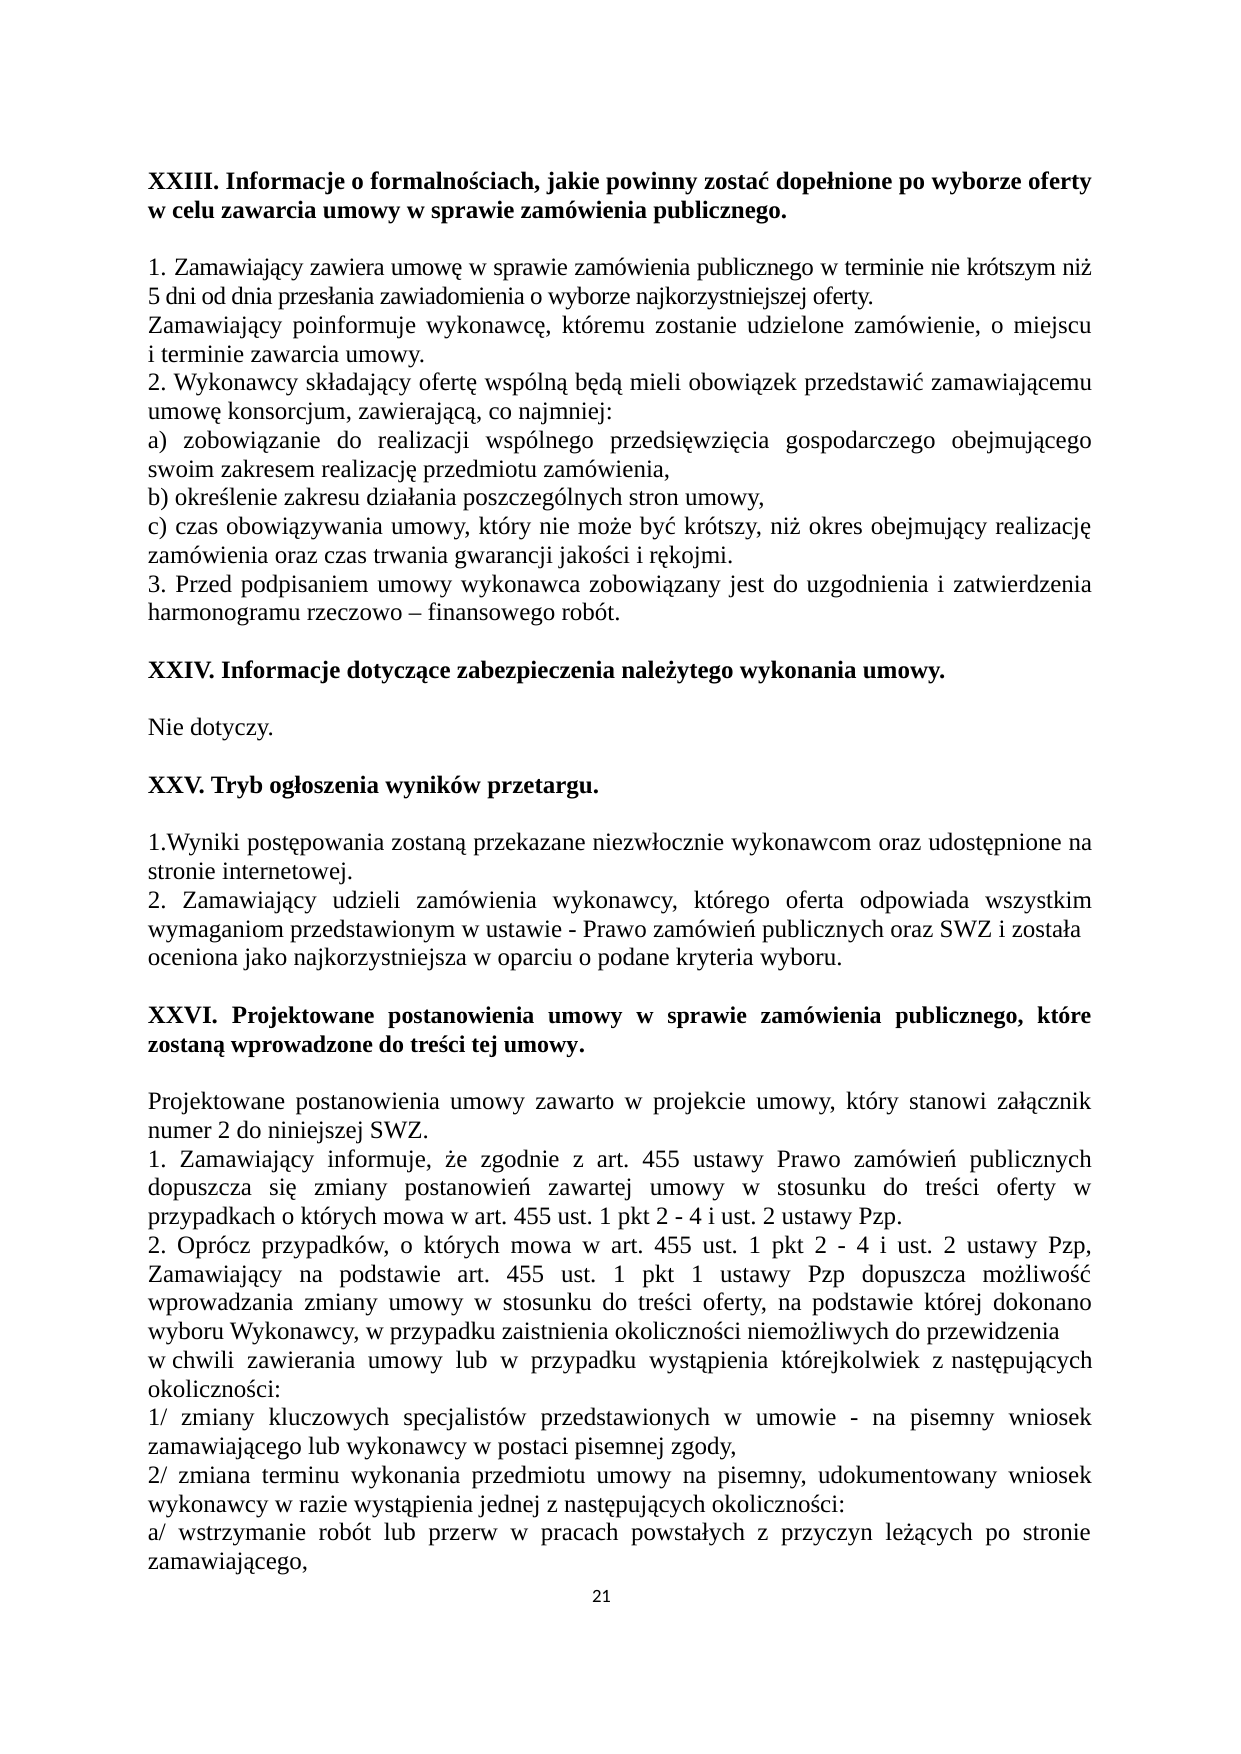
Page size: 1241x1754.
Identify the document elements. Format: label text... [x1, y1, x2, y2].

text 2. Zamawiający udzieli zamówienia wykonawcy, którego oferta odpowiada wszystkim wymaganiom przedstawionym w ustawie - Prawo zamówień publicznych oraz SWZ i została [148, 885, 1093, 942]
text 2/ zmiana terminu wykonania przedmiotu umowy na pisemny, udokumentowany wniosek wykonawcy w razie wystąpienia jednej z następujących okoliczności: [148, 1460, 1093, 1517]
text 1. Zamawiający zawiera umowę w sprawie zamówienia publicznego w terminie nie krótszym niż 5 dni od dnia przesłania zawiadomienia o wyborze najkorzystniejszej oferty. [148, 252, 1093, 310]
text Nie dotyczy. [148, 712, 1093, 741]
text Projektowane postanowienia umowy zawarto w projekcie umowy, który stanowi załącznik numer 2 do niniejszej SWZ. [148, 1086, 1093, 1144]
text 1. Zamawiający informuje, że zgodnie z art. 455 ustawy Prawo zamówień publicznych dopuszcza się zmiany postanowień zawartej umowy w stosunku do treści oferty w przypadkach o których mowa w art. 455 ust. 1 pkt 2 - 4 i ust. 2 ustawy Pzp. [148, 1144, 1093, 1230]
text oceniona jako najkorzystniejsza w oparciu o podane kryteria wyboru. [148, 942, 1093, 971]
text XXIV. Informacje dotyczące zabezpieczenia należytego wykonania umowy. [148, 655, 1093, 684]
text b) określenie zakresu działania poszczególnych stron umowy, [148, 482, 1093, 511]
text Zamawiający poinformuje wykonawcę, któremu zostanie udzielone zamówienie, o miejscu i terminie zawarcia umowy. [148, 310, 1093, 367]
text 1/ zmiany kluczowych specjalistów przedstawionych w umowie - na pisemny wniosek zamawiającego lub wykonawcy w postaci pisemnej zgody, [148, 1402, 1093, 1460]
text XXV. Tryb ogłoszenia wyników przetargu. [148, 770, 1093, 799]
text a) zobowiązanie do realizacji wspólnego przedsięwzięcia gospodarczego obejmującego swoim zakresem realizację przedmiotu zamówienia, [148, 425, 1093, 482]
text 2. Oprócz przypadków, o których mowa w art. 455 ust. 1 pkt 2 - 4 i ust. 2 ustawy Pzp, Zamawiający na podstawie art. 455 ust. 1 pkt 1 ustawy Pzp dopuszcza możliwość wprowadzania zmiany umowy w stosunku do treści oferty, na podstawie której dokonano wyboru Wykonawcy, w przypadku zaistnienia okoliczności niemożliwych do przewidzenia [148, 1230, 1093, 1345]
text c) czas obowiązywania umowy, który nie może być krótszy, niż okres obejmujący realizację zamówienia oraz czas trwania gwarancji jakości i rękojmi. [148, 511, 1093, 569]
text 2. Wykonawcy składający ofertę wspólną będą mieli obowiązek przedstawić zamawiającemu umowę konsorcjum, zawierającą, co najmniej: [148, 367, 1093, 425]
text 3. Przed podpisaniem umowy wykonawca zobowiązany jest do uzgodnienia i zatwierdzenia harmonogramu rzeczowo – finansowego robót. [148, 569, 1093, 626]
text XXIII. Informacje o formalnościach, jakie powinny zostać dopełnione po wyborze oferty w celu zawarcia umowy w sprawie zamówienia publicznego. [148, 166, 1093, 224]
text w chwili zawierania umowy lub w przypadku wystąpienia którejkolwiek z następujących okoliczności: [148, 1345, 1093, 1402]
text 1.Wyniki postępowania zostaną przekazane niezwłocznie wykonawcom oraz udostępnione na stronie internetowej. [148, 827, 1093, 885]
text XXVI. Projektowane postanowienia umowy w sprawie zamówienia publicznego, które zostaną wprowadzone do treści tej umowy. [148, 1000, 1093, 1057]
text a/ wstrzymanie robót lub przerw w pracach powstałych z przyczyn leżących po stronie zamawiającego, [148, 1517, 1093, 1575]
